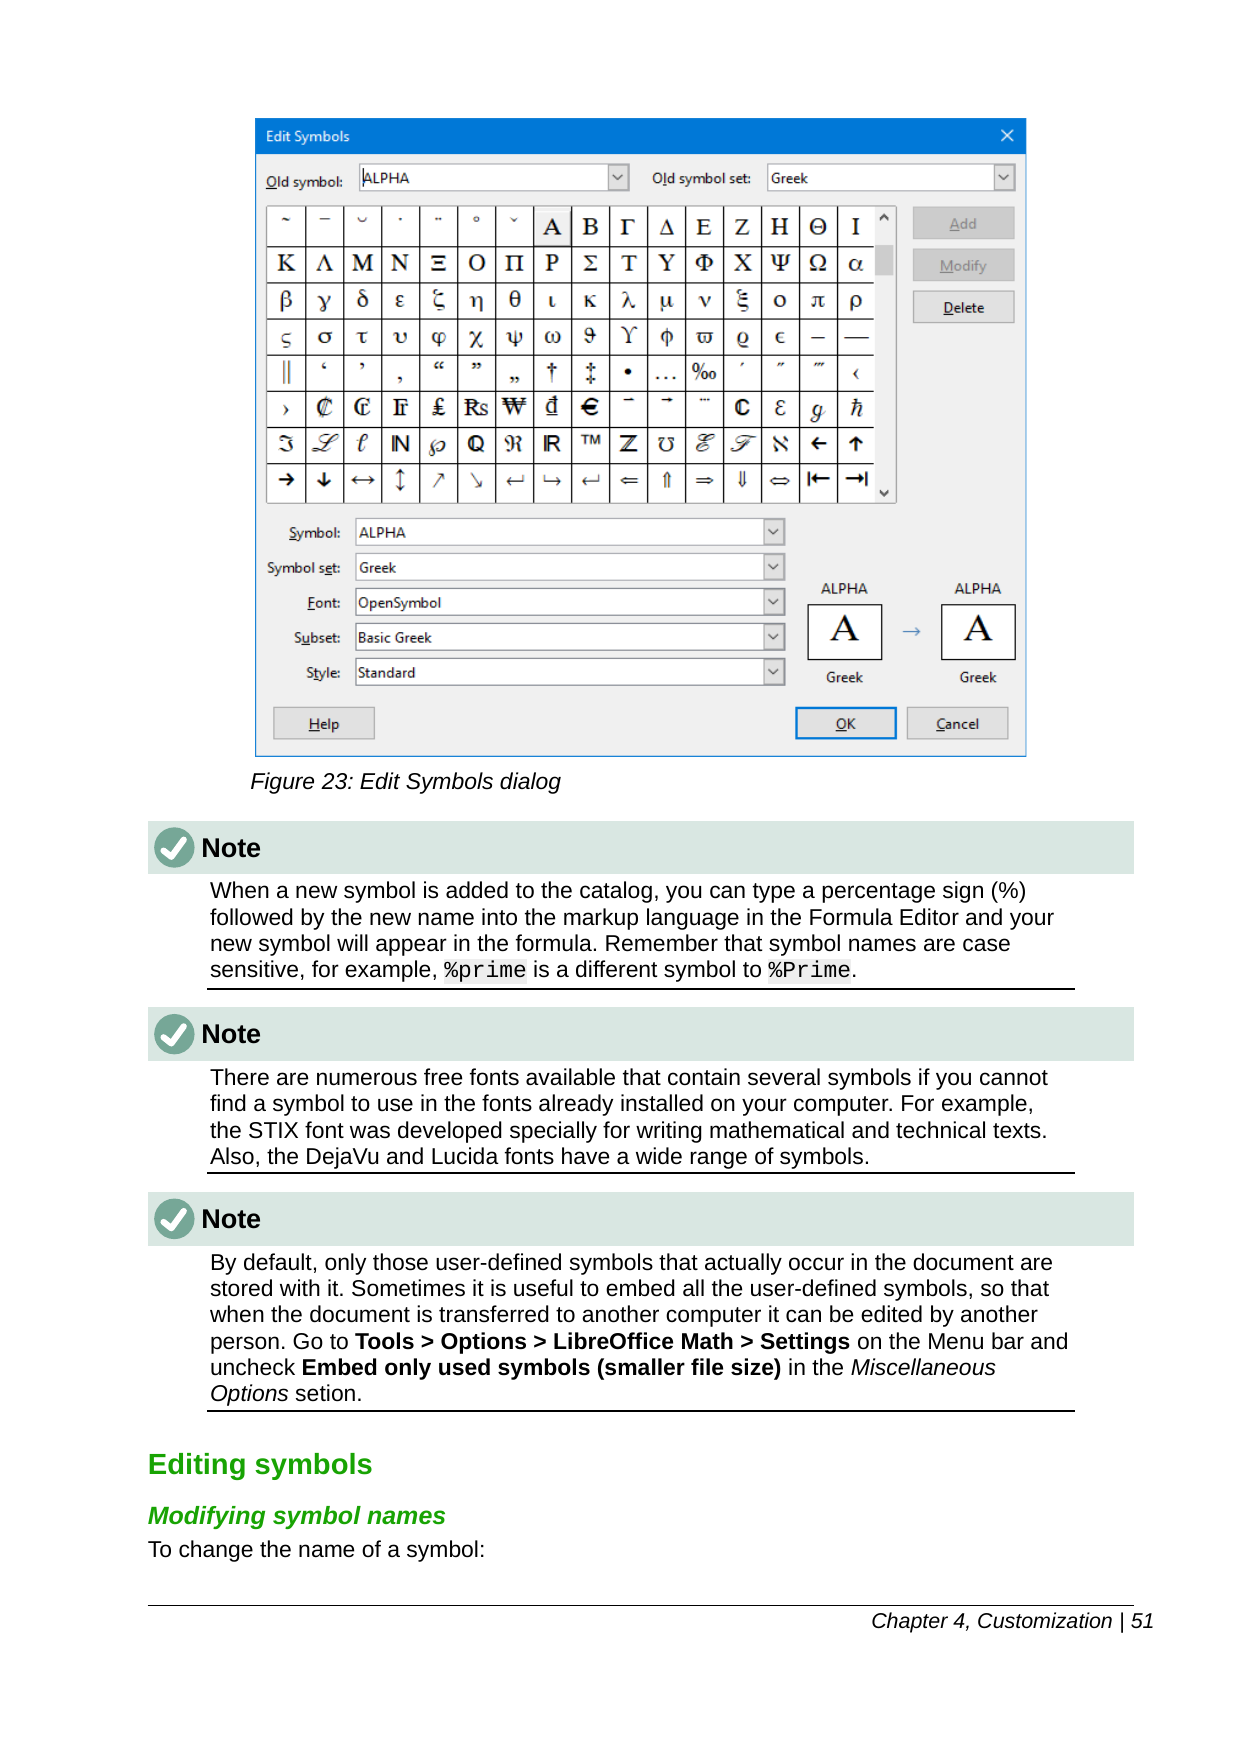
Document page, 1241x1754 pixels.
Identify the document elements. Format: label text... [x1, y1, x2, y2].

subtitle Note [148, 821, 1134, 874]
subtitle Modifying symbol names [148, 1501, 1134, 1530]
text When a new symbol is added to the catalog, you can type a percentage sign (%) followed by the new name into the markup language in the Formula Editor and your new symbol will appear in the formula. Remember that symbol names are case sensitive, for example, %prime is a different symbol to %Prime. [207, 874, 1075, 988]
subtitle Editing symbols [148, 1447, 1134, 1481]
text Figure 23: Edit Symbols dialog [250, 768, 1031, 794]
picture [255, 118, 1027, 757]
text To change the name of a symbol: [148, 1536, 1134, 1562]
text By default, only those user-defined symbols that actually occur in the document are stored with it. Sometimes it is useful to embed all the user-defined symbols, so that when the document is transferred to another computer it can be edited by another person. Go to Tools > Options > LibreOffice Math > Settings on the Menu bar and uncheck Embed only used symbols (smaller file size) in the Miscellaneous Options setion. [207, 1246, 1075, 1410]
subtitle Note [148, 1192, 1134, 1246]
subtitle Note [148, 1007, 1134, 1061]
text There are numerous free fonts available that contain several symbols if you cannot find a symbol to use in the fonts already installed on your computer. For example, the STIX font was developed specially for writing mathematical and technical texts. Also, the DejaVu and Lucida fonts have a wide range of symbols. [207, 1061, 1075, 1172]
